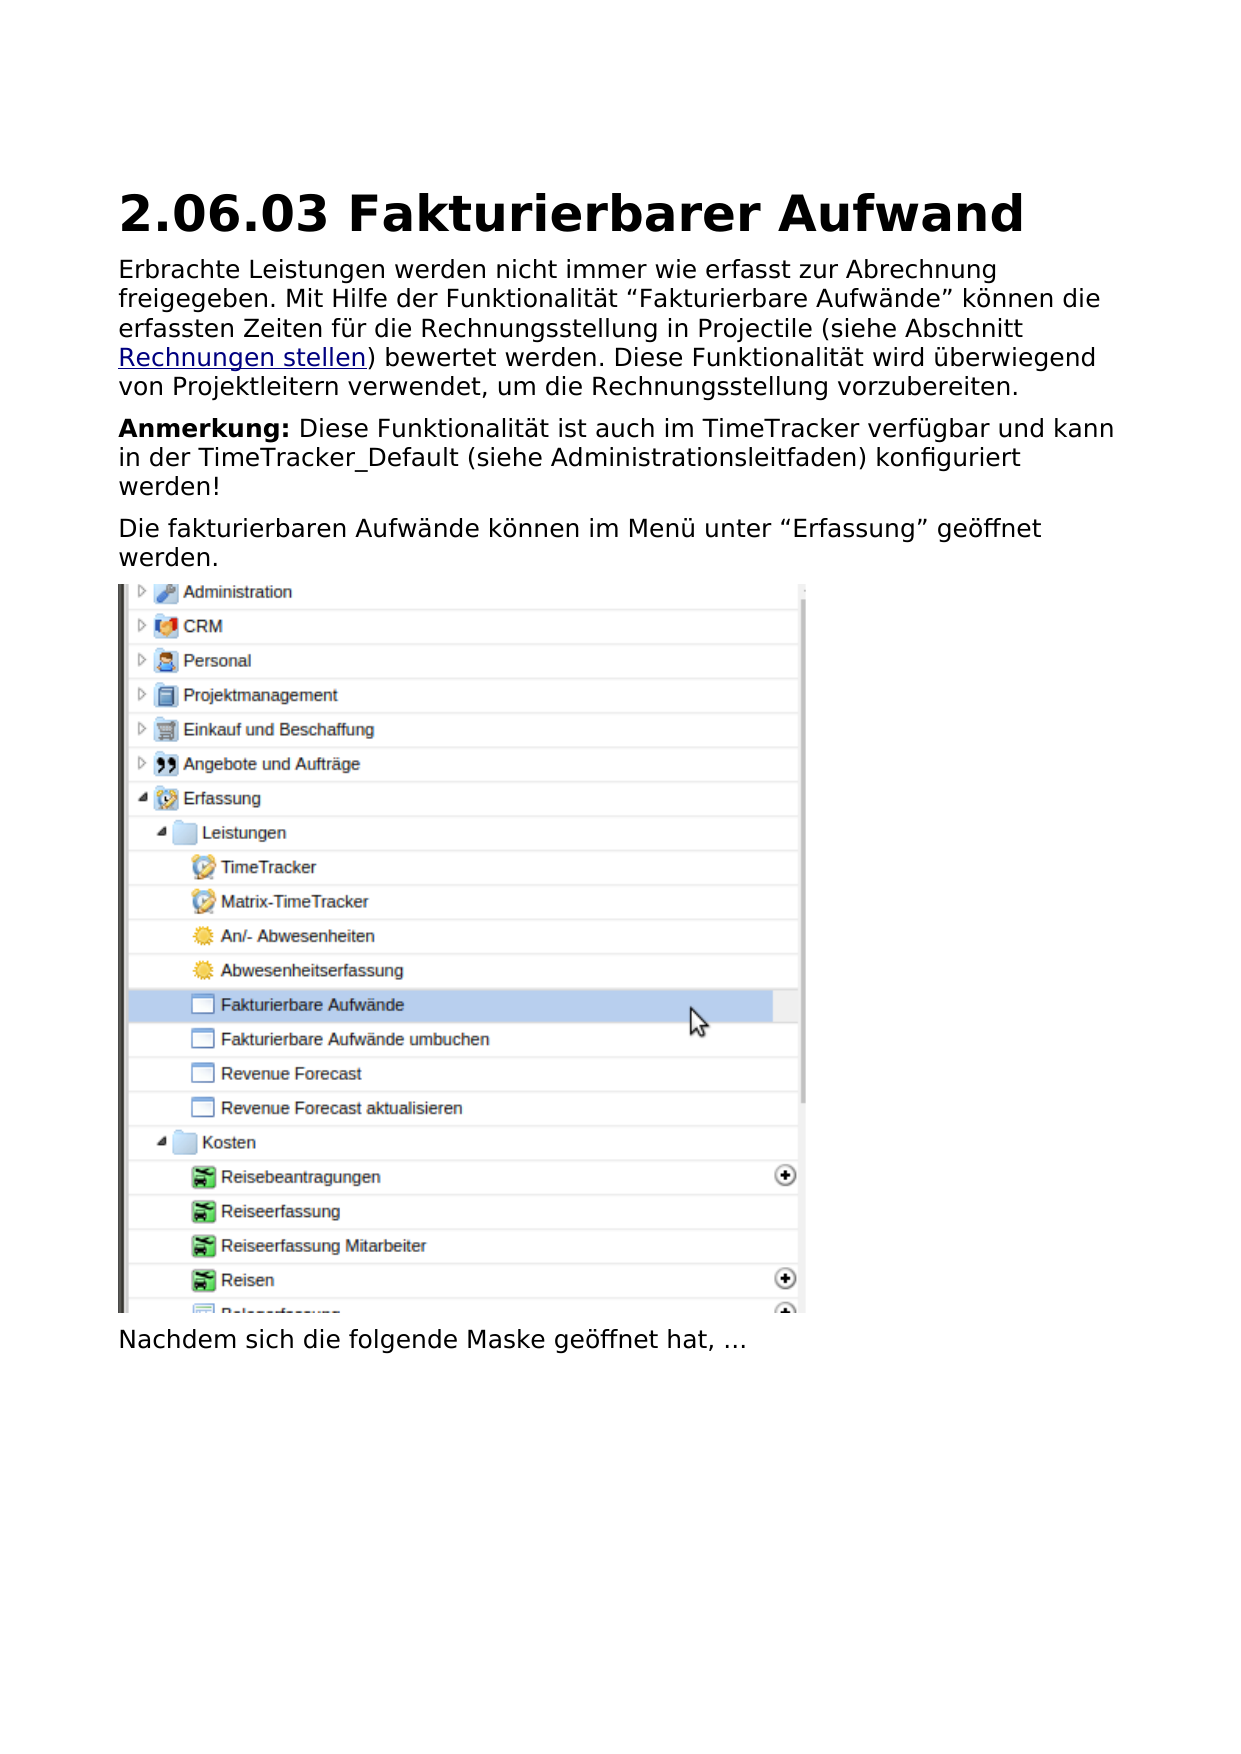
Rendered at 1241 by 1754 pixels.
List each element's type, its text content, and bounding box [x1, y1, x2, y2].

text Nachdem sich die folgende Maske geöffnet hat, ... [118, 1325, 1122, 1354]
picture [118, 584, 806, 1313]
text Erbrachte Leistungen werden nicht immer wie erfasst zur Abrechnung freigegeben. Mit Hilfe der Funktionalität “Fakturierbare Aufwände” können die erfassten Zeiten für die Rechnungsstellung in Projectile (siehe Abschnitt Rechnungen stellen) bewertet werden. Diese Funktionalität wird überwiegend von Projektleitern verwendet, um die Rechnungsstellung vorzubereiten. [118, 256, 1122, 401]
text Anmerkung: Diese Funktionalität ist auch im TimeTracker verfügbar und kann in der TimeTracker_Default (siehe Administrationsleitfaden) konfiguriert werden! [118, 414, 1122, 501]
text Die fakturierbaren Aufwände können im Menü unter “Erfassung” geöffnet werden. [118, 514, 1122, 572]
subtitle 2.06.03 Fakturierbarer Aufwand [118, 185, 1122, 243]
